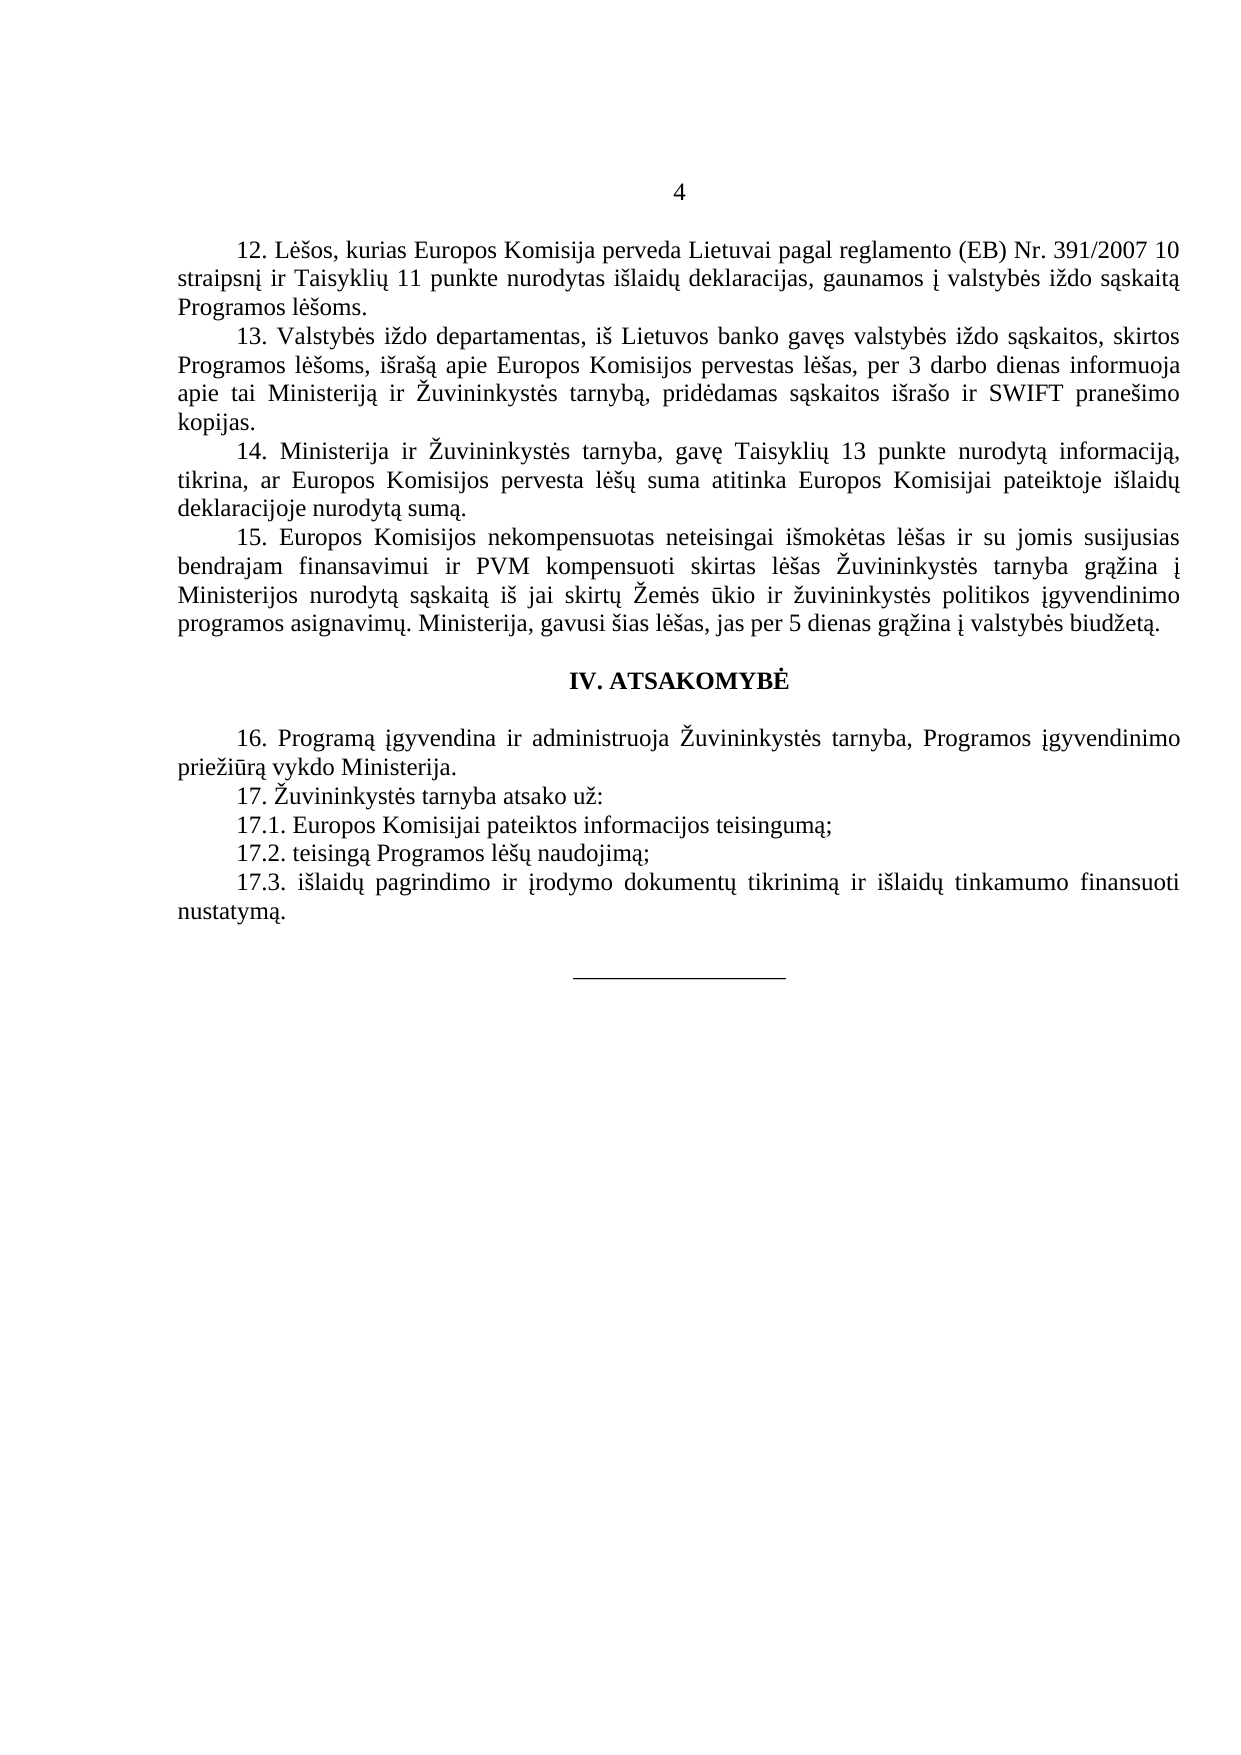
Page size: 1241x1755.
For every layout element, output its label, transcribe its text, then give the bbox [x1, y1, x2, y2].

text 17.2. teisingą Programos lėšų naudojimą; [177, 838, 1181, 867]
text 16. Programą įgyvendina ir administruoja Žuvininkystės tarnyba, Programos įgyvendinimo priežiūrą vykdo Ministerija. [177, 723, 1181, 781]
text 17.1. Europos Komisijai pateiktos informacijos teisingumą; [177, 810, 1181, 838]
text _________________ [177, 953, 1181, 982]
text 17. Žuvininkystės tarnyba atsako už: [177, 781, 1181, 810]
text 13. Valstybės iždo departamentas, iš Lietuvos banko gavęs valstybės iždo sąskaitos, skirtos Programos lėšoms, išrašą apie Europos Komisijos pervestas lėšas, per 3 darbo dienas informuoja apie tai Ministeriją ir Žuvininkystės tarnybą, pridėdamas sąskaitos išrašo ir SWIFT pranešimo kopijas. [177, 321, 1181, 436]
text IV. ATSAKOMYBĖ [177, 666, 1181, 695]
text 14. Ministerija ir Žuvininkystės tarnyba, gavę Taisyklių 13 punkte nurodytą informaciją, tikrina, ar Europos Komisijos pervesta lėšų suma atitinka Europos Komisijai pateiktoje išlaidų deklaracijoje nurodytą sumą. [177, 436, 1181, 522]
text 12. Lėšos, kurias Europos Komisija perveda Lietuvai pagal reglamento (EB) Nr. 391/2007 10 straipsnį ir Taisyklių 11 punkte nurodytas išlaidų deklaracijas, gaunamos į valstybės iždo sąskaitą Programos lėšoms. [177, 235, 1181, 321]
text 15. Europos Komisijos nekompensuotas neteisingai išmokėtas lėšas ir su jomis susijusias bendrajam finansavimui ir PVM kompensuoti skirtas lėšas Žuvininkystės tarnyba grąžina į Ministerijos nurodytą sąskaitą iš jai skirtų Žemės ūkio ir žuvininkystės politikos įgyvendinimo programos asignavimų. Ministerija, gavusi šias lėšas, jas per 5 dienas grąžina į valstybės biudžetą. [177, 522, 1181, 637]
text 17.3. išlaidų pagrindimo ir įrodymo dokumentų tikrinimą ir išlaidų tinkamumo finansuoti nustatymą. [177, 867, 1181, 925]
